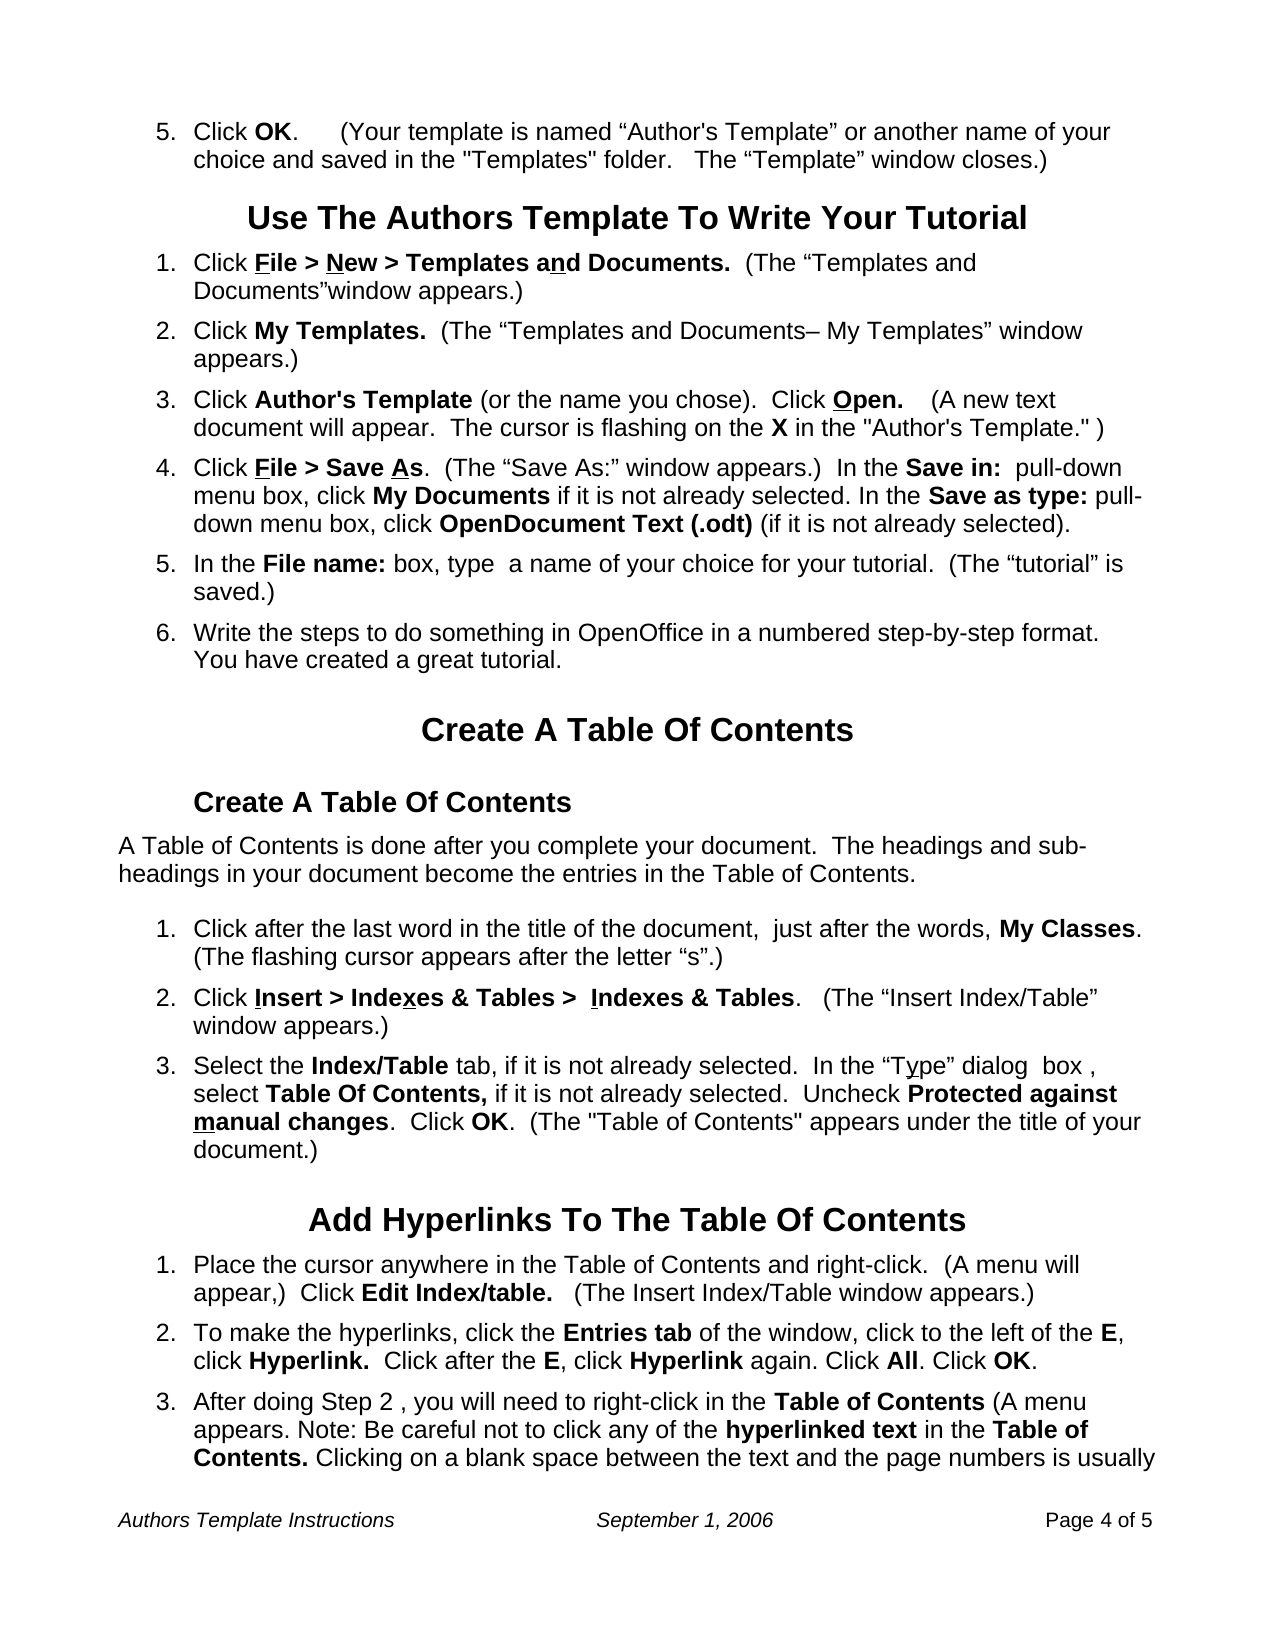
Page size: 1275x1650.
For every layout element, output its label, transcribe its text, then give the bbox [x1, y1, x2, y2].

subtitle Add Hyperlinks To The Table Of Contents [118, 1201, 1157, 1238]
subtitle Create A Table Of Contents [193, 786, 1157, 819]
list Place the cursor anywhere in the Table of Contents and right-click. (A menu will appear,) Click Edit Index/table. (The Insert Index/Table window appears.) [156, 1251, 1157, 1307]
subtitle Create A Table Of Contents [118, 712, 1157, 749]
list Click File > New > Templates and Documents. (The “Templates and Documents”window appears.) [156, 249, 1157, 304]
list To make the hyperlinks, click the Entries tab of the window, click to the left of the E, click Hyperlink. Click after the E, click Hyperlink again. Click All. Click OK. [156, 1319, 1157, 1375]
list After doing Step 2 , you will need to right-click in the Table of Contents (A menu appears. Note: Be careful not to click any of the hyperlinked text in the Table of Contents. Clicking on a blank space between the text and the page numbers is usually [156, 1388, 1157, 1471]
list Click OK. (Your template is named “Author's Template” or another name of your choice and saved in the "Templates" folder. The “Template” window closes.) [156, 118, 1157, 174]
list Click Author's Template (or the name you chose). Click Open. (A new text document will appear. The cursor is flashing on the X in the "Author's Template." ) [156, 385, 1157, 441]
list Select the Index/Table tab, if it is not already selected. In the “Type” dialog box , select Table Of Contents, if it is not already selected. Uncheck Protected against manual changes. Click OK. (The "Table of Contents" appears under the title of your document.) [156, 1052, 1157, 1164]
list In the File name: box, type a name of your choice for your tutorial. (The “tutorial” is saved.) [156, 550, 1157, 606]
list Write the steps to do something in OpenOffice in a numbered step-by-step format. You have created a great tutorial. [156, 618, 1157, 674]
list Click File > Save As. (The “Save As:” window appears.) In the Save in: pull-down menu box, click My Documents if it is not already selected. In the Save as type: pull-down menu box, click OpenDocument Text (.odt) (if it is not already selected). [156, 454, 1157, 537]
text A Table of Contents is done after you complete your document. The headings and sub-headings in your document become the entries in the Table of Contents. [118, 832, 1157, 887]
list Click Insert > Indexes & Tables > Indexes & Tables. (The “Insert Index/Table” window appears.) [156, 984, 1157, 1039]
list Click after the last word in the title of the document, just after the words, My Classes. (The flashing cursor appears after the letter “s”.) [156, 915, 1157, 971]
list Click My Templates. (The “Templates and Documents– My Templates” window appears.) [156, 317, 1157, 373]
subtitle Use The Authors Template To Write Your Tutorial [118, 199, 1157, 236]
